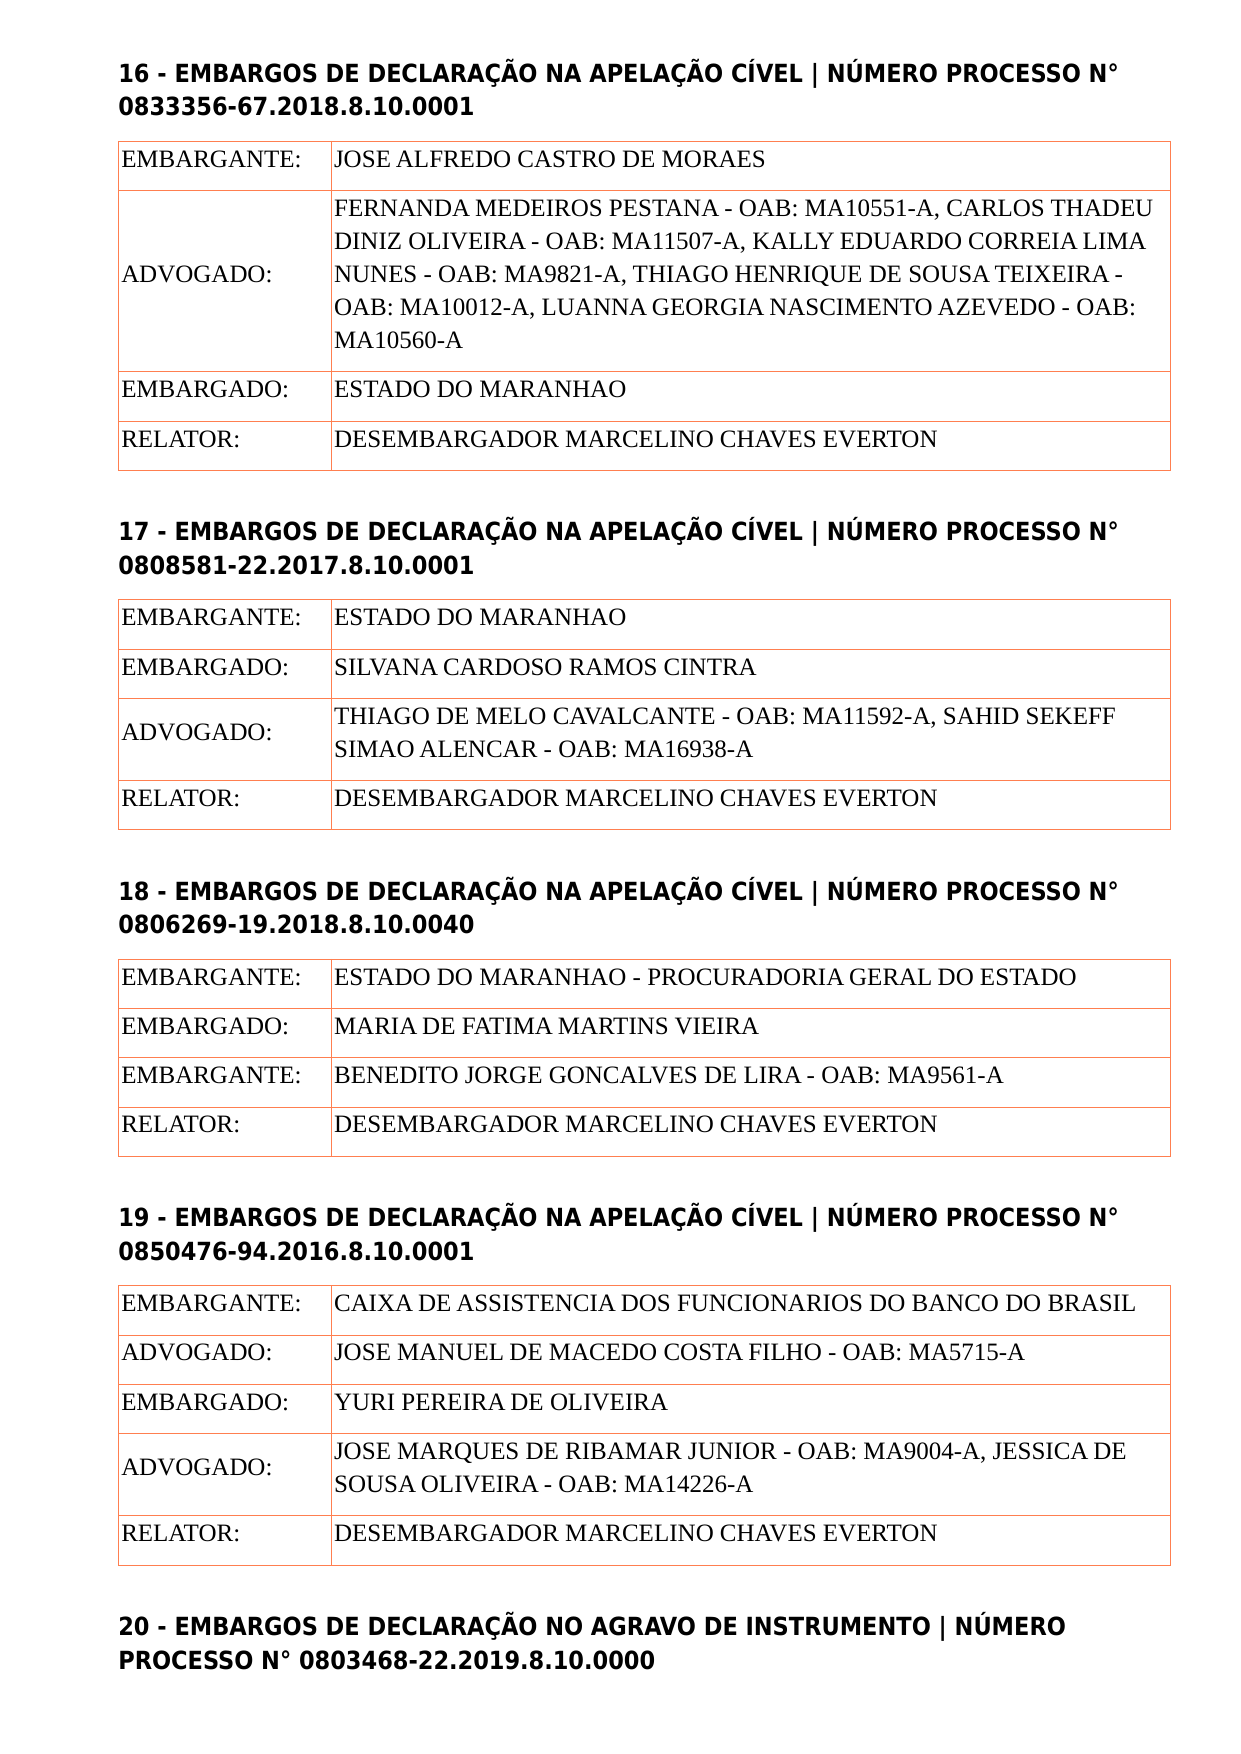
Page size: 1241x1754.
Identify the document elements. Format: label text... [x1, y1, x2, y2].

table_cell EMBARGADO: [119, 650, 331, 698]
table_cell EMBARGADO: [119, 1385, 331, 1433]
table_header CAIXA DE ASSISTENCIA DOS FUNCIONARIOS DO BANCO DO BRASIL [332, 1286, 1170, 1334]
text 17 - EMBARGOS DE DECLARAÇÃO NA APELAÇÃO CÍVEL | NÚMERO PROCESSO N° 0808581-22.2017.8.10.0001 [118, 518, 1181, 580]
table_cell RELATOR: [119, 781, 331, 829]
table_header EMBARGANTE: [119, 1286, 331, 1334]
table_cell DESEMBARGADOR MARCELINO CHAVES EVERTON [332, 1108, 1170, 1156]
table_cell FERNANDA MEDEIROS PESTANA - OAB: MA10551-A, CARLOS THADEU DINIZ OLIVEIRA - OAB: MA11507-A, KALLY EDUARDO CORREIA LIMA NUNES - OAB: MA9821-A, THIAGO HENRIQUE DE SOUSA TEIXEIRA - OAB: MA10012-A, LUANNA GEORGIA NASCIMENTO AZEVEDO - OAB: MA10560-A [332, 191, 1170, 371]
table_cell RELATOR: [119, 422, 331, 470]
table_cell JOSE MARQUES DE RIBAMAR JUNIOR - OAB: MA9004-A, JESSICA DE SOUSA OLIVEIRA - OAB: MA14226-A [332, 1434, 1170, 1515]
table_cell EMBARGADO: [119, 1009, 331, 1057]
table_cell DESEMBARGADOR MARCELINO CHAVES EVERTON [332, 781, 1170, 829]
text 20 - EMBARGOS DE DECLARAÇÃO NO AGRAVO DE INSTRUMENTO | NÚMERO PROCESSO N° 0803468-22.2019.8.10.0000 [118, 1612, 1181, 1675]
text 16 - EMBARGOS DE DECLARAÇÃO NA APELAÇÃO CÍVEL | NÚMERO PROCESSO N° 0833356-67.2018.8.10.0001 [118, 59, 1181, 122]
table_cell EMBARGADO: [119, 372, 331, 421]
table_header ESTADO DO MARANHAO [332, 600, 1170, 648]
table_cell DESEMBARGADOR MARCELINO CHAVES EVERTON [332, 422, 1170, 470]
text 19 - EMBARGOS DE DECLARAÇÃO NA APELAÇÃO CÍVEL | NÚMERO PROCESSO N° 0850476-94.2016.8.10.0001 [118, 1203, 1181, 1266]
table_cell ADVOGADO: [119, 191, 331, 371]
table_cell MARIA DE FATIMA MARTINS VIEIRA [332, 1009, 1170, 1057]
table_cell ADVOGADO: [119, 1336, 331, 1384]
table_cell JOSE MANUEL DE MACEDO COSTA FILHO - OAB: MA5715-A [332, 1336, 1170, 1384]
table_cell RELATOR: [119, 1516, 331, 1564]
table_cell RELATOR: [119, 1108, 331, 1156]
table_header EMBARGANTE: [119, 142, 331, 190]
table_cell YURI PEREIRA DE OLIVEIRA [332, 1385, 1170, 1433]
table_header ESTADO DO MARANHAO - PROCURADORIA GERAL DO ESTADO [332, 960, 1170, 1008]
table_header EMBARGANTE: [119, 600, 331, 648]
table_header JOSE ALFREDO CASTRO DE MORAES [332, 142, 1170, 190]
table_cell ADVOGADO: [119, 1434, 331, 1515]
table_cell BENEDITO JORGE GONCALVES DE LIRA - OAB: MA9561-A [332, 1058, 1170, 1107]
table_cell SILVANA CARDOSO RAMOS CINTRA [332, 650, 1170, 698]
table_cell THIAGO DE MELO CAVALCANTE - OAB: MA11592-A, SAHID SEKEFF SIMAO ALENCAR - OAB: MA16938-A [332, 699, 1170, 780]
table_cell EMBARGANTE: [119, 1058, 331, 1107]
table_cell ESTADO DO MARANHAO [332, 372, 1170, 421]
table_header EMBARGANTE: [119, 960, 331, 1008]
text 18 - EMBARGOS DE DECLARAÇÃO NA APELAÇÃO CÍVEL | NÚMERO PROCESSO N° 0806269-19.2018.8.10.0040 [118, 877, 1181, 940]
table_cell ADVOGADO: [119, 699, 331, 780]
table_cell DESEMBARGADOR MARCELINO CHAVES EVERTON [332, 1516, 1170, 1564]
